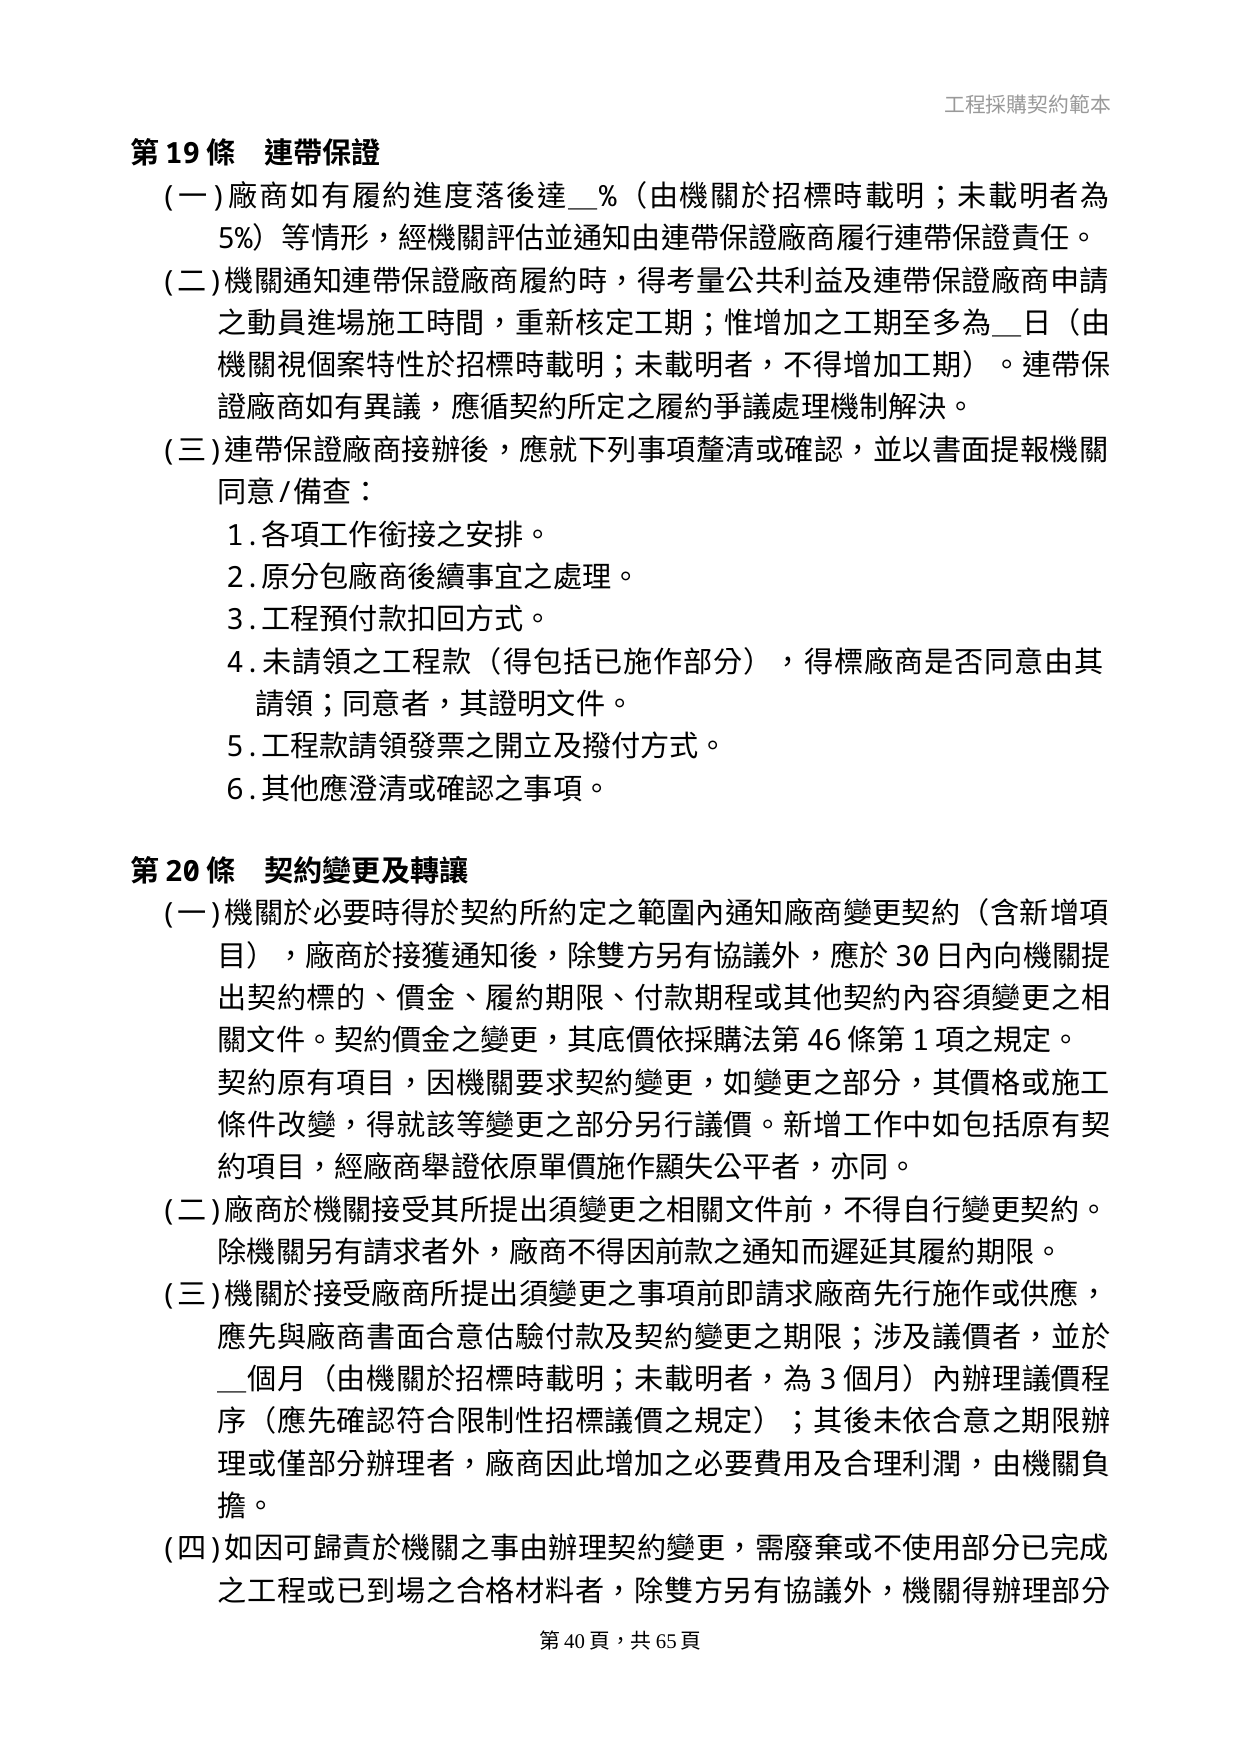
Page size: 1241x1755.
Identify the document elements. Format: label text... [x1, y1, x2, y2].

text 2.原分包廠商後續事宜之處理。 [226, 553, 1104, 596]
text 1.各項工作銜接之安排。 [226, 511, 1104, 553]
text 6.其他應澄清或確認之事項。 [226, 765, 1104, 808]
text (四)如因可歸責於機關之事由辦理契約變更，需廢棄或不使用部分已完成之工程或已到場之合格材料者，除雙方另有協議外，機關得辦理部分驗收或結算後，支付該部分價金。但已進場材料以實際施工進度需要並經檢驗合格者為限，因廠商保管不當致影響品質之部分，不予計給。 [159, 1525, 1110, 1609]
text 4.未請領之工程款（得包括已施作部分），得標廠商是否同意由其請領；同意者，其證明文件。 [226, 638, 1104, 723]
text (三)機關於接受廠商所提出須變更之事項前即請求廠商先行施作或供應，應先與廠商書面合意估驗付款及契約變更之期限；涉及議價者，並於＿個月（由機關於招標時載明；未載明者，為3個月）內辦理議價程序（應先確認符合限制性招標議價之規定）；其後未依合意之期限辦理或僅部分辦理者，廠商因此增加之必要費用及合理利潤，由機關負擔。 [159, 1271, 1110, 1525]
text 3.工程預付款扣回方式。 [226, 596, 1104, 638]
text (一)機關於必要時得於契約所約定之範圍內通知廠商變更契約（含新增項目），廠商於接獲通知後，除雙方另有協議外，應於30日內向機關提出契約標的、價金、履約期限、付款期程或其他契約內容須變更之相關文件。契約價金之變更，其底價依採購法第46條第1項之規定。 [159, 890, 1110, 1059]
text (二)廠商於機關接受其所提出須變更之相關文件前，不得自行變更契約。除機關另有請求者外，廠商不得因前款之通知而遲延其履約期限。 [159, 1186, 1110, 1271]
text 第19條 連帶保證 [130, 130, 1110, 172]
text 5.工程款請領發票之開立及撥付方式。 [226, 723, 1104, 765]
text (三)連帶保證廠商接辦後，應就下列事項釐清或確認，並以書面提報機關同意/備查： [159, 426, 1110, 511]
text 契約原有項目，因機關要求契約變更，如變更之部分，其價格或施工條件改變，得就該等變更之部分另行議價。新增工作中如包括原有契約項目，經廠商舉證依原單價施作顯失公平者，亦同。 [217, 1059, 1110, 1186]
text 第20條 契約變更及轉讓 [130, 847, 1110, 890]
text (二)機關通知連帶保證廠商履約時，得考量公共利益及連帶保證廠商申請之動員進場施工時間，重新核定工期；惟增加之工期至多為＿日（由機關視個案特性於招標時載明；未載明者，不得增加工期）。連帶保證廠商如有異議，應循契約所定之履約爭議處理機制解決。 [159, 257, 1110, 426]
text (一)廠商如有履約進度落後達＿%（由機關於招標時載明；未載明者為5%）等情形，經機關評估並通知由連帶保證廠商履行連帶保證責任。 [159, 172, 1110, 257]
